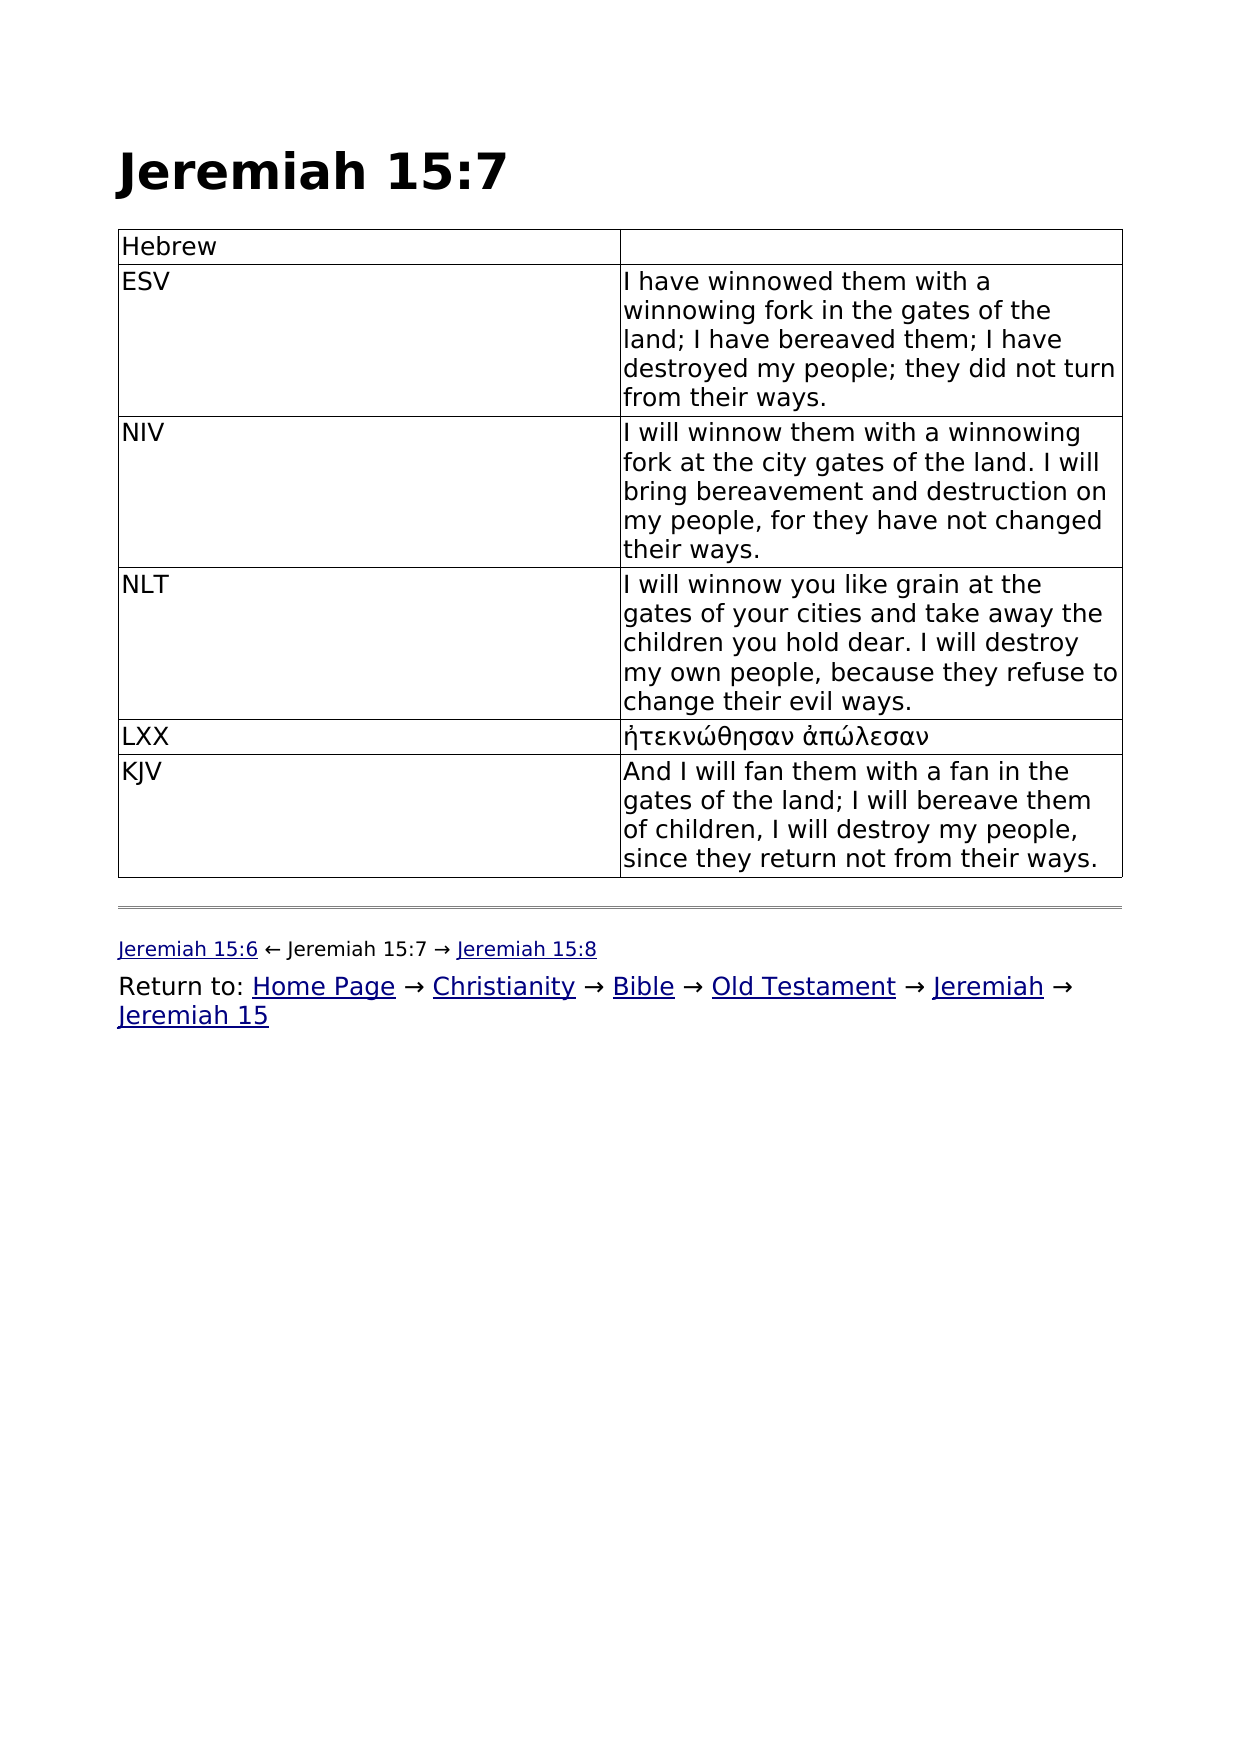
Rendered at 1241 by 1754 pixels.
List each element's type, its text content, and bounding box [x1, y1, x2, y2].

subtitle Jeremiah 15:7 [118, 143, 1122, 201]
table_header [621, 230, 1122, 264]
text Jeremiah 15:6 ← Jeremiah 15:7 → Jeremiah 15:8 [118, 938, 1122, 972]
text Return to: Home Page → Christianity → Bible → Old Testament → Jeremiah → Jeremiah 15 [118, 972, 1122, 1030]
table_cell ESV [119, 265, 620, 416]
table_cell I will winnow you like grain at the gates of your cities and take away the children you hold dear. I will destroy my own people, because they refuse to change their evil ways. [621, 568, 1122, 719]
table_cell And I will fan them with a fan in the gates of the land; I will bereave them of children, I will destroy my people, since they return not from their ways. [621, 755, 1122, 877]
table_cell KJV [119, 755, 620, 877]
table_header Hebrew [119, 230, 620, 264]
table_cell I have winnowed them with a winnowing fork in the gates of the land; I have bereaved them; I have destroyed my people; they did not turn from their ways. [621, 265, 1122, 416]
table_cell ἠτεκνώθησαν ἀπώλεσαν [621, 720, 1122, 754]
table_cell NLT [119, 568, 620, 719]
table_cell LXX [119, 720, 620, 754]
table_cell I will winnow them with a winnowing fork at the city gates of the land. I will bring bereavement and destruction on my people, for they have not changed their ways. [621, 417, 1122, 567]
table_cell NIV [119, 417, 620, 567]
